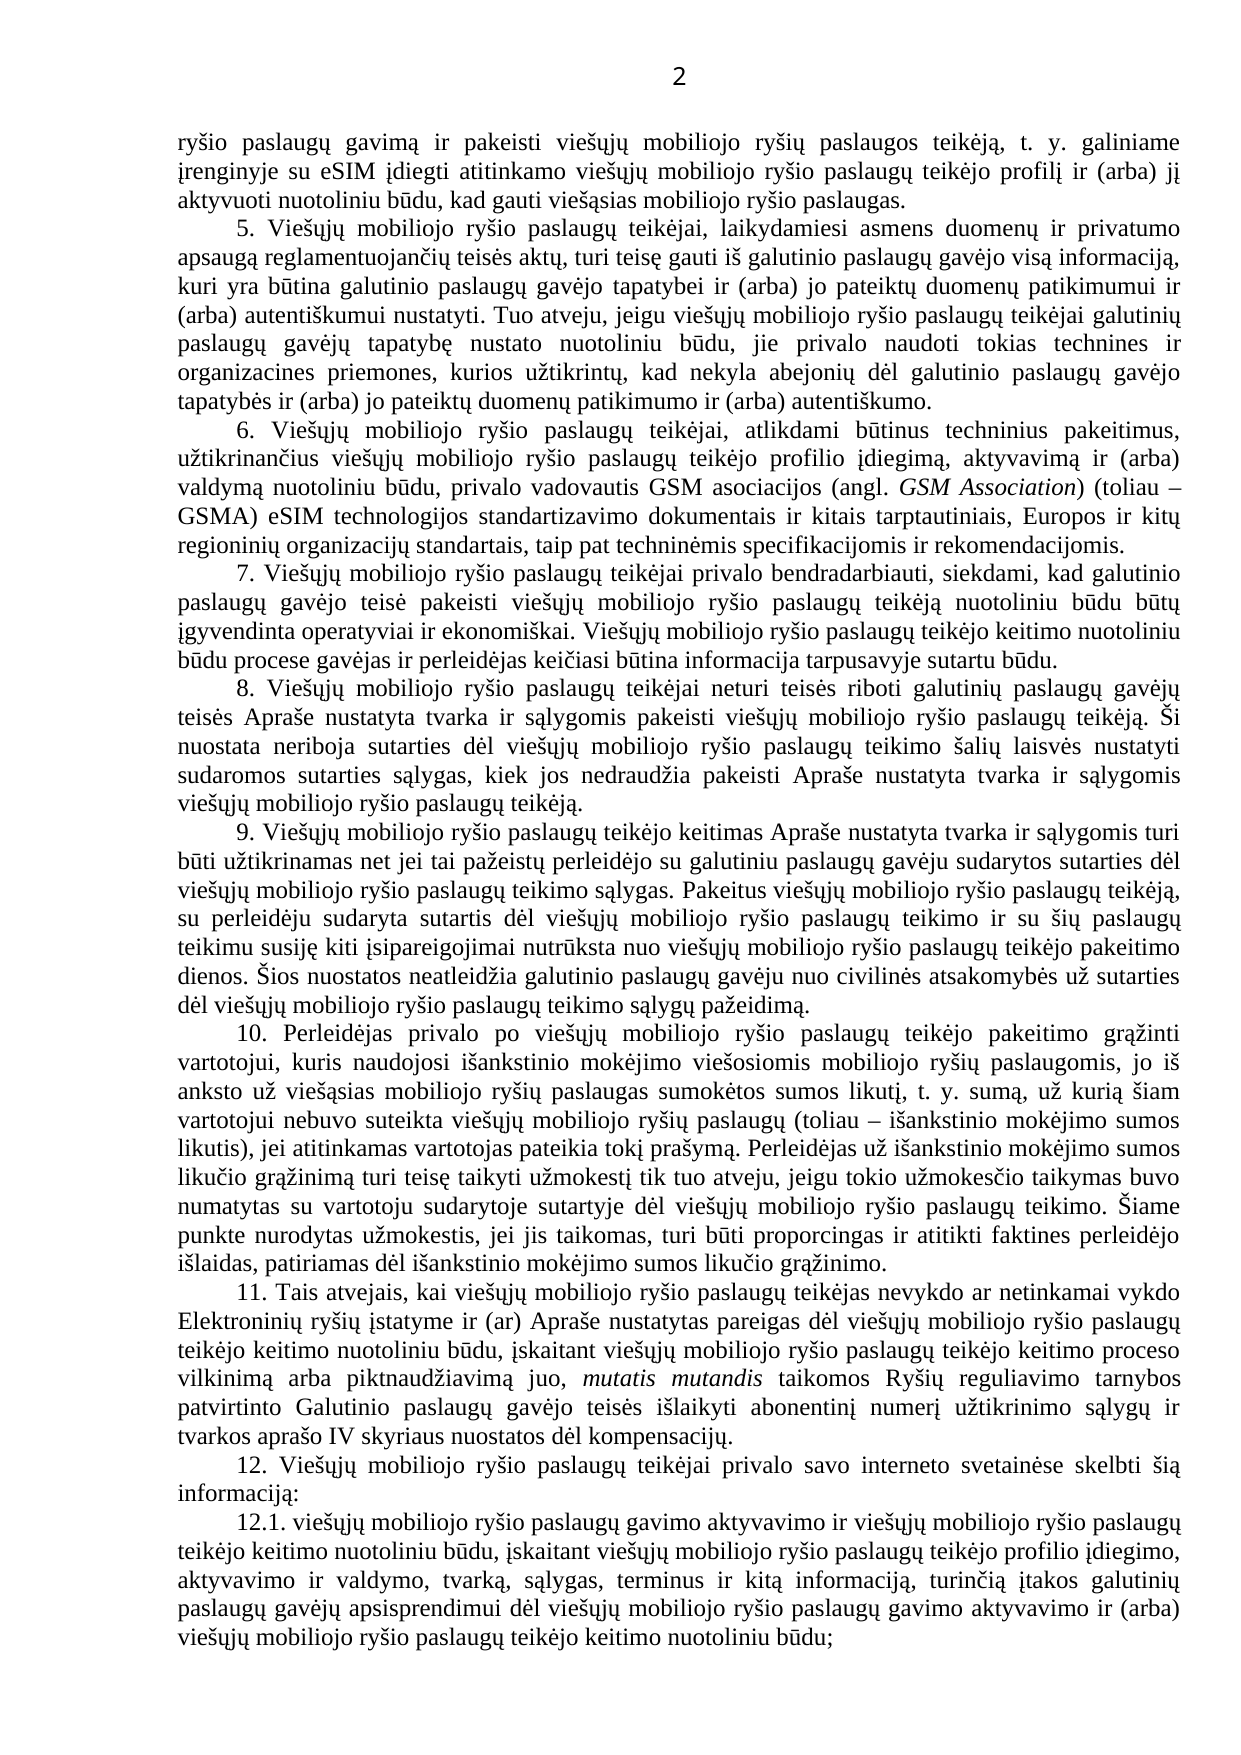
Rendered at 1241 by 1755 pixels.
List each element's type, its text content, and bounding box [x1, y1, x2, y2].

text 11. Tais atvejais, kai viešųjų mobiliojo ryšio paslaugų teikėjas nevykdo ar netinkamai vykdo Elektroninių ryšių įstatyme ir (ar) Apraše nustatytas pareigas dėl viešųjų mobiliojo ryšio paslaugų teikėjo keitimo nuotoliniu būdu, įskaitant viešųjų mobiliojo ryšio paslaugų teikėjo keitimo proceso vilkinimą arba piktnaudžiavimą juo, mutatis mutandis taikomos Ryšių reguliavimo tarnybos patvirtinto Galutinio paslaugų gavėjo teisės išlaikyti abonentinį numerį užtikrinimo sąlygų ir tvarkos aprašo IV skyriaus nuostatos dėl kompensacijų. [177, 1277, 1181, 1450]
text 5. Viešųjų mobiliojo ryšio paslaugų teikėjai, laikydamiesi asmens duomenų ir privatumo apsaugą reglamentuojančių teisės aktų, turi teisę gauti iš galutinio paslaugų gavėjo visą informaciją, kuri yra būtina galutinio paslaugų gavėjo tapatybei ir (arba) jo pateiktų duomenų patikimumui ir (arba) autentiškumui nustatyti. Tuo atveju, jeigu viešųjų mobiliojo ryšio paslaugų teikėjai galutinių paslaugų gavėjų tapatybę nustato nuotoliniu būdu, jie privalo naudoti tokias technines ir organizacines priemones, kurios užtikrintų, kad nekyla abejonių dėl galutinio paslaugų gavėjo tapatybės ir (arba) jo pateiktų duomenų patikimumo ir (arba) autentiškumo. [177, 213, 1181, 415]
text 6. Viešųjų mobiliojo ryšio paslaugų teikėjai, atlikdami būtinus techninius pakeitimus, užtikrinančius viešųjų mobiliojo ryšio paslaugų teikėjo profilio įdiegimą, aktyvavimą ir (arba) valdymą nuotoliniu būdu, privalo vadovautis GSM asociacijos (angl. GSM Association) (toliau – GSMA) eSIM technologijos standartizavimo dokumentais ir kitais tarptautiniais, Europos ir kitų regioninių organizacijų standartais, taip pat techninėmis specifikacijomis ir rekomendacijomis. [177, 415, 1181, 558]
text 10. Perleidėjas privalo po viešųjų mobiliojo ryšio paslaugų teikėjo pakeitimo grąžinti vartotojui, kuris naudojosi išankstinio mokėjimo viešosiomis mobiliojo ryšių paslaugomis, jo iš anksto už viešąsias mobiliojo ryšių paslaugas sumokėtos sumos likutį, t. y. sumą, už kurią šiam vartotojui nebuvo suteikta viešųjų mobiliojo ryšių paslaugų (toliau – išankstinio mokėjimo sumos likutis), jei atitinkamas vartotojas pateikia tokį prašymą. Perleidėjas už išankstinio mokėjimo sumos likučio grąžinimą turi teisę taikyti užmokestį tik tuo atveju, jeigu tokio užmokesčio taikymas buvo numatytas su vartotoju sudarytoje sutartyje dėl viešųjų mobiliojo ryšio paslaugų teikimo. Šiame punkte nurodytas užmokestis, jei jis taikomas, turi būti proporcingas ir atitikti faktines perleidėjo išlaidas, patiriamas dėl išankstinio mokėjimo sumos likučio grąžinimo. [177, 1018, 1181, 1277]
text 7. Viešųjų mobiliojo ryšio paslaugų teikėjai privalo bendradarbiauti, siekdami, kad galutinio paslaugų gavėjo teisė pakeisti viešųjų mobiliojo ryšio paslaugų teikėją nuotoliniu būdu būtų įgyvendinta operatyviai ir ekonomiškai. Viešųjų mobiliojo ryšio paslaugų teikėjo keitimo nuotoliniu būdu procese gavėjas ir perleidėjas keičiasi būtina informacija tarpusavyje sutartu būdu. [177, 558, 1181, 673]
text 8. Viešųjų mobiliojo ryšio paslaugų teikėjai neturi teisės riboti galutinių paslaugų gavėjų teisės Apraše nustatyta tvarka ir sąlygomis pakeisti viešųjų mobiliojo ryšio paslaugų teikėją. Ši nuostata neriboja sutarties dėl viešųjų mobiliojo ryšio paslaugų teikimo šalių laisvės nustatyti sudaromos sutarties sąlygas, kiek jos nedraudžia pakeisti Apraše nustatyta tvarka ir sąlygomis viešųjų mobiliojo ryšio paslaugų teikėją. [177, 673, 1181, 817]
text 9. Viešųjų mobiliojo ryšio paslaugų teikėjo keitimas Apraše nustatyta tvarka ir sąlygomis turi būti užtikrinamas net jei tai pažeistų perleidėjo su galutiniu paslaugų gavėju sudarytos sutarties dėl viešųjų mobiliojo ryšio paslaugų teikimo sąlygas. Pakeitus viešųjų mobiliojo ryšio paslaugų teikėją, su perleidėju sudaryta sutartis dėl viešųjų mobiliojo ryšio paslaugų teikimo ir su šių paslaugų teikimu susiję kiti įsipareigojimai nutrūksta nuo viešųjų mobiliojo ryšio paslaugų teikėjo pakeitimo dienos. Šios nuostatos neatleidžia galutinio paslaugų gavėju nuo civilinės atsakomybės už sutarties dėl viešųjų mobiliojo ryšio paslaugų teikimo sąlygų pažeidimą. [177, 817, 1181, 1018]
text 12.1. viešųjų mobiliojo ryšio paslaugų gavimo aktyvavimo ir viešųjų mobiliojo ryšio paslaugų teikėjo keitimo nuotoliniu būdu, įskaitant viešųjų mobiliojo ryšio paslaugų teikėjo profilio įdiegimo, aktyvavimo ir valdymo, tvarką, sąlygas, terminus ir kitą informaciją, turinčią įtakos galutinių paslaugų gavėjų apsisprendimui dėl viešųjų mobiliojo ryšio paslaugų gavimo aktyvavimo ir (arba) viešųjų mobiliojo ryšio paslaugų teikėjo keitimo nuotoliniu būdu; [177, 1507, 1181, 1651]
text 12. Viešųjų mobiliojo ryšio paslaugų teikėjai privalo savo interneto svetainėse skelbti šią informaciją: [177, 1450, 1181, 1507]
text ryšio paslaugų gavimą ir pakeisti viešųjų mobiliojo ryšių paslaugos teikėją, t. y. galiniame įrenginyje su eSIM įdiegti atitinkamo viešųjų mobiliojo ryšio paslaugų teikėjo profilį ir (arba) jį aktyvuoti nuotoliniu būdu, kad gauti viešąsias mobiliojo ryšio paslaugas. [177, 127, 1181, 213]
